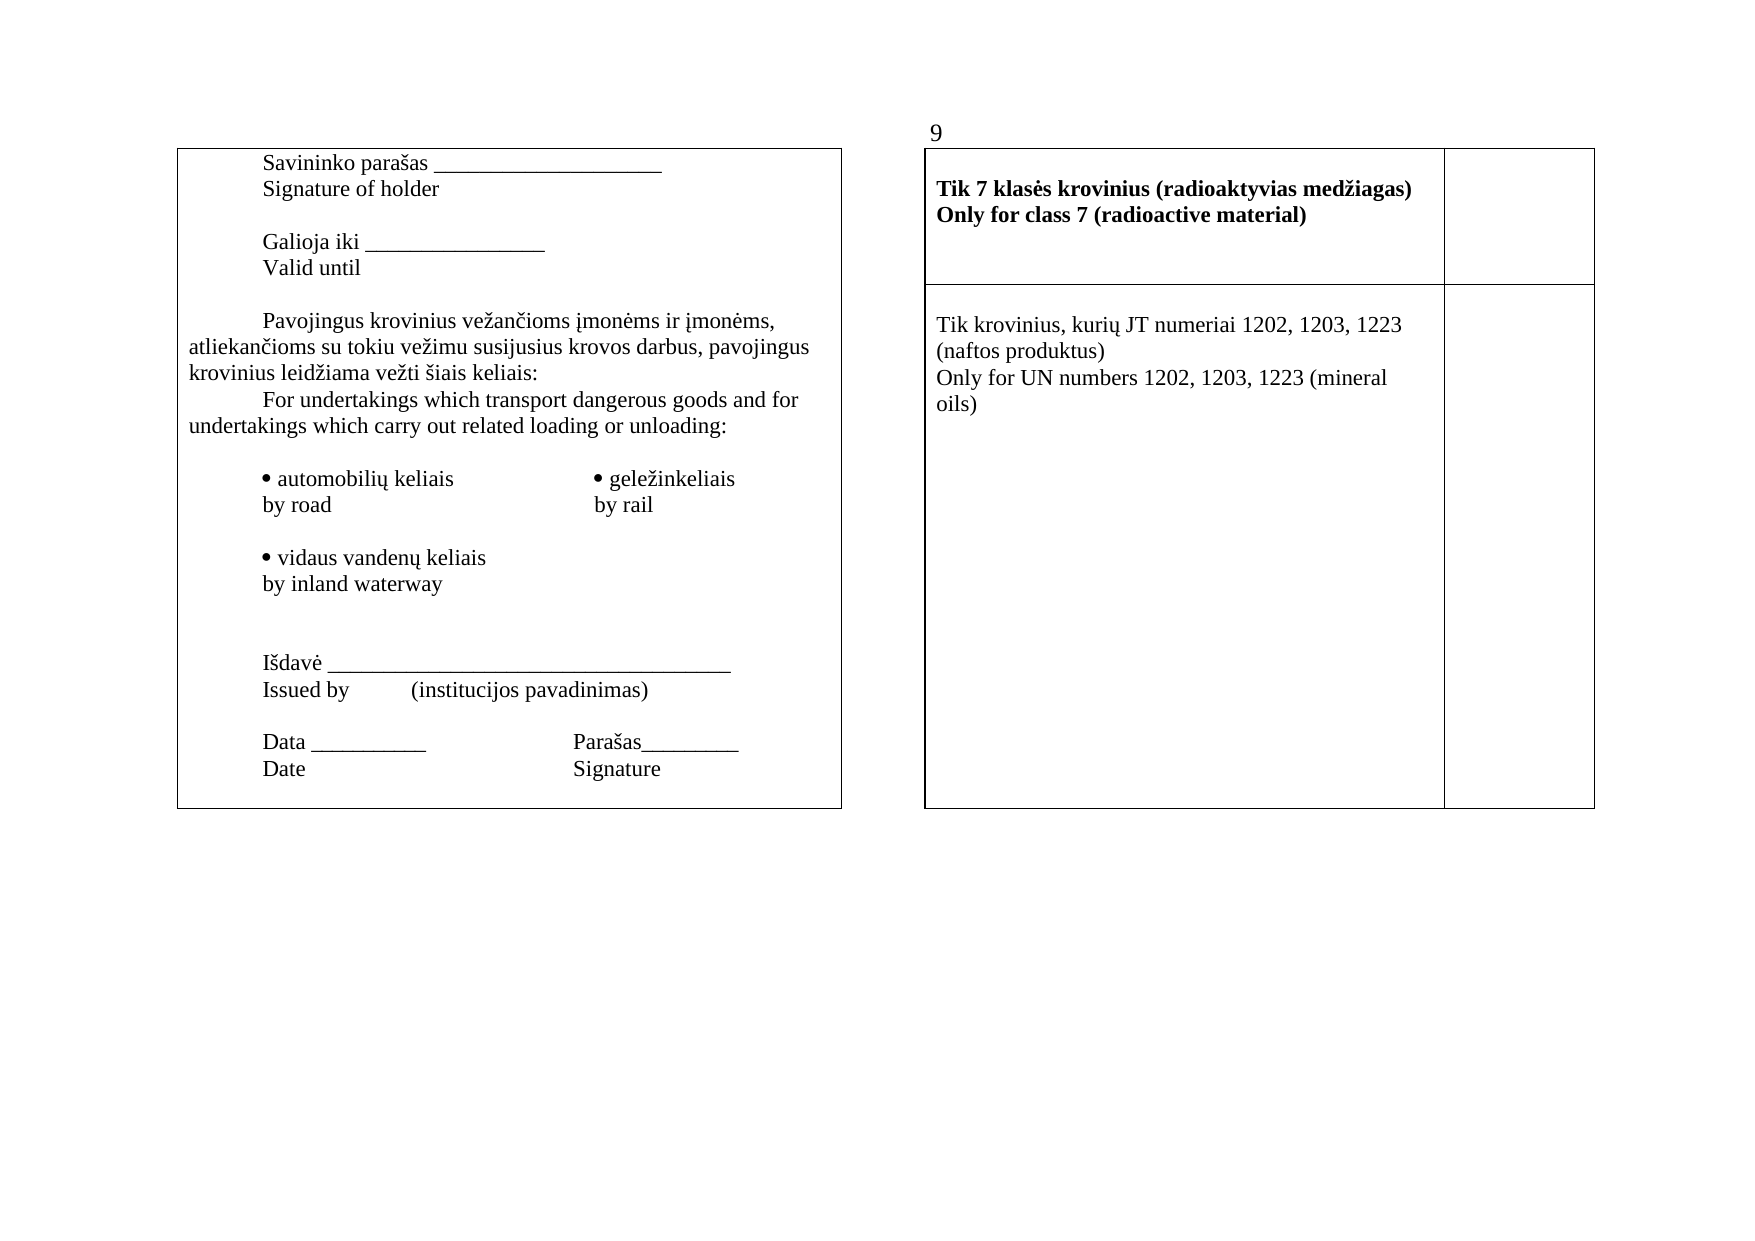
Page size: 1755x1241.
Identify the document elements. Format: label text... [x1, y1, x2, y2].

table_header Pavojingų krovinių vežimo saugos specialisto pažymėjimas Certificate of training as safety adviser for the transport of dangerous goods Pažymėjimo Nr. Certificate No Pažymėjimą išdavusios valstybės skiriamasis ženklas Distinguishing sign of the State issuing the certificate Pavardė Surname Vardas (-ai) Forename(s) Gimimo data ir vieta Date and place of birth Pilietybė Nationality Savininko parašas Signature of holder Galioja iki Valid until Pavojingus krovinius vežančioms įmonėms ir įmonėms, atliekančioms su tokiu vežimu susijusius krovos darbus, pavojingus krovinius leidžiama vežti šiais keliais: For undertakings which transport dangerous goods and for undertakings which carry out related loading or unloading:  automobilių keliais  geležinkeliais by road by rail  vidaus vandenų keliais by inland waterway Išdavė Issued by (institucijos pavadinimas) Data Parašas Date Signature [178, 149, 841, 807]
table_cell Tik 7 klasės krovinius (radioaktyvias medžiagas) Only for class 7 (radioactive material) [926, 149, 1444, 283]
table_cell [1445, 149, 1594, 283]
table_header [842, 148, 924, 807]
table_cell Tik krovinius, kurių JT numeriai 1202, 1203, 1223 (naftos produktus) Only for UN numbers 1202, 1203, 1223 (mineral oils) [926, 285, 1444, 807]
table_cell [1445, 285, 1594, 807]
